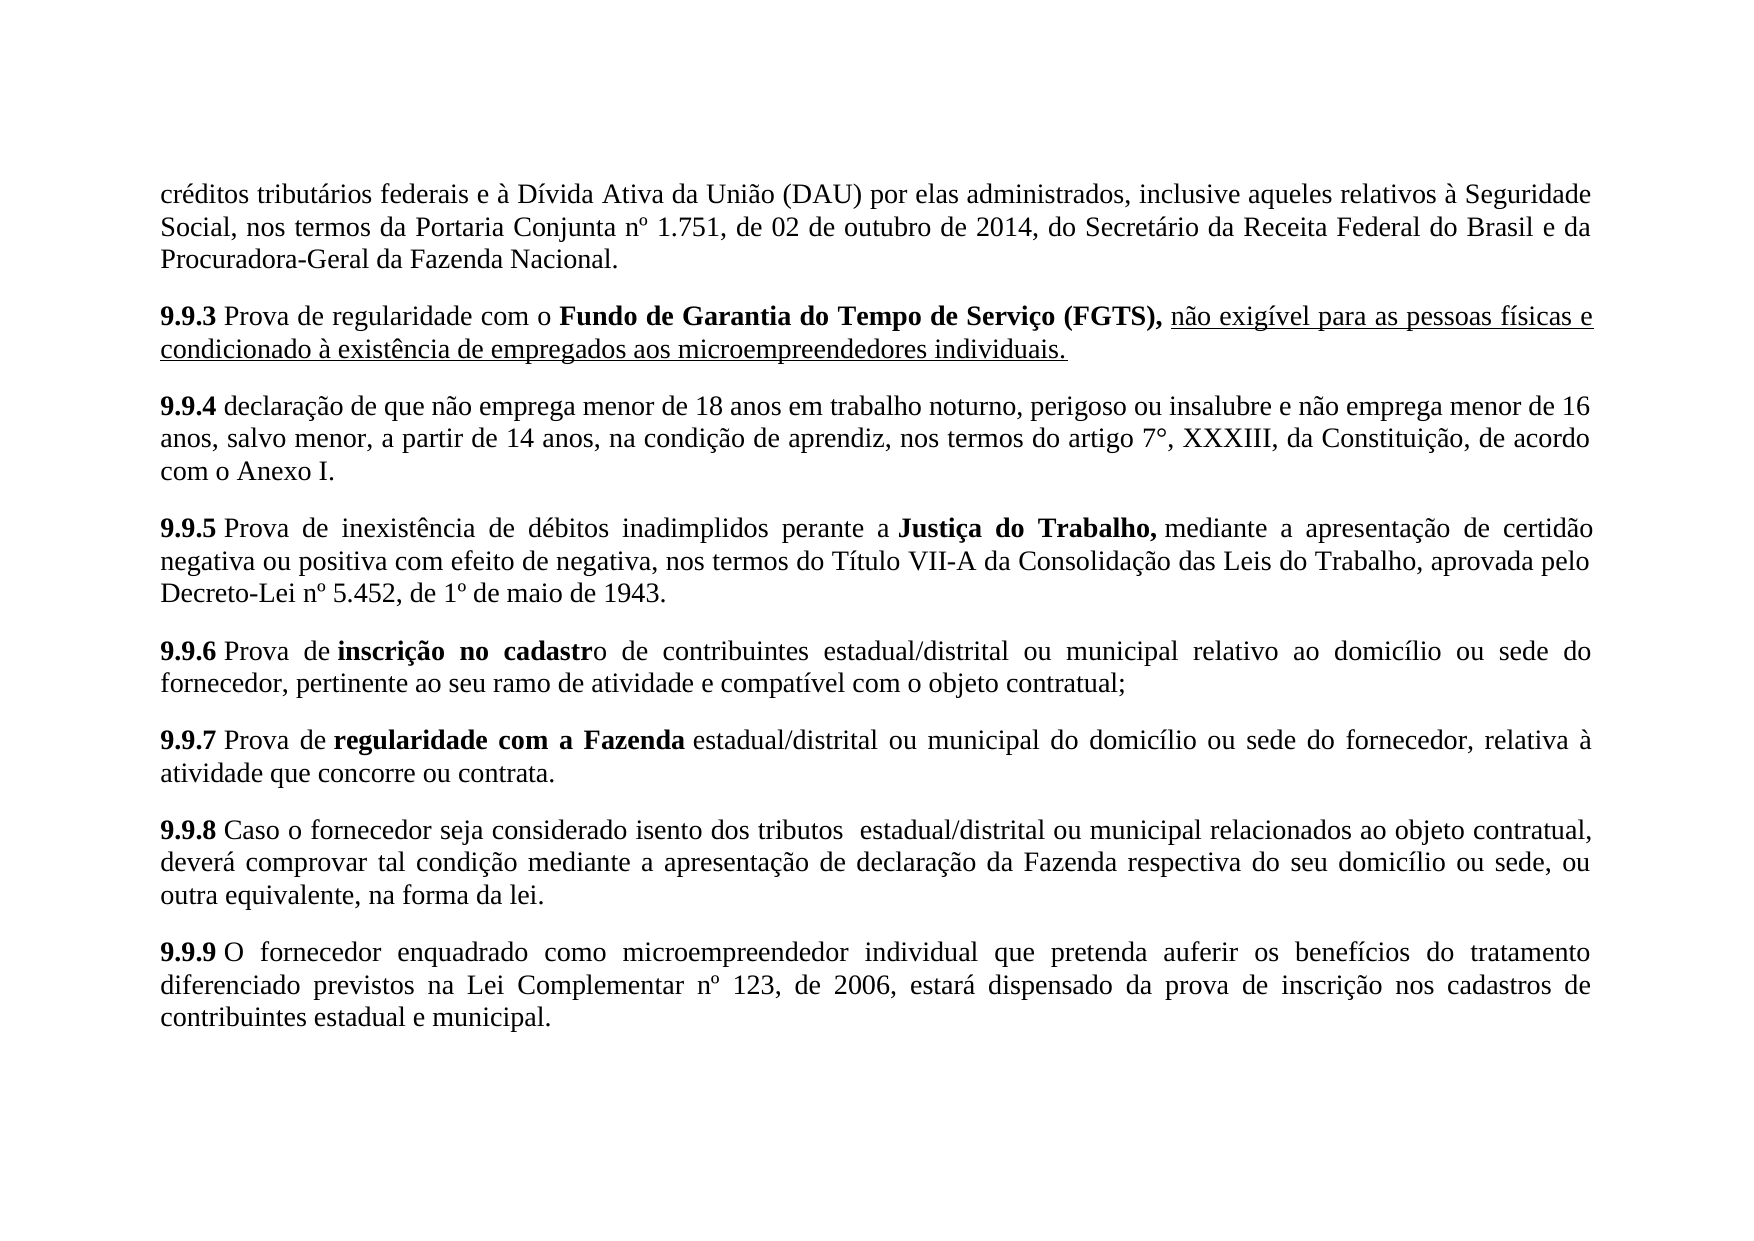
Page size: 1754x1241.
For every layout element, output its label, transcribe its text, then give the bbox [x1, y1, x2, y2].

text 9.9.8 Caso o fornecedor seja considerado isento dos tributos estadual/distrital ou municipal relacionados ao objeto contratual, deverá comprovar tal condição mediante a apresentação de declaração da Fazenda respectiva do seu domicílio ou sede, ou outra equivalente, na forma da lei. [160, 813, 1594, 910]
text 9.9.4 declaração de que não emprega menor de 18 anos em trabalho noturno, perigoso ou insalubre e não emprega menor de 16 anos, salvo menor, a partir de 14 anos, na condição de aprendiz, nos termos do artigo 7°, XXXIII, da Constituição, de acordo com o Anexo I. [160, 389, 1594, 486]
text créditos tributários federais e à Dívida Ativa da União (DAU) por elas administrados, inclusive aqueles relativos à Seguridade Social, nos termos da Portaria Conjunta nº 1.751, de 02 de outubro de 2014, do Secretário da Receita Federal do Brasil e da Procuradora-Geral da Fazenda Nacional. [160, 177, 1594, 274]
text 9.9.5 Prova de inexistência de débitos inadimplidos perante a Justiça do Trabalho, mediante a apresentação de certidão negativa ou positiva com efeito de negativa, nos termos do Título VII-A da Consolidação das Leis do Trabalho, aprovada pelo Decreto-Lei nº 5.452, de 1º de maio de 1943. [160, 511, 1594, 608]
text 9.9.3 Prova de regularidade com o Fundo de Garantia do Tempo de Serviço (FGTS), não exigível para as pessoas físicas e condicionado à existência de empregados aos microempreendedores individuais. [160, 299, 1594, 364]
text 9.9.9 O fornecedor enquadrado como microempreendedor individual que pretenda auferir os benefícios do tratamento diferenciado previstos na Lei Complementar nº 123, de 2006, estará dispensado da prova de inscrição nos cadastros de contribuintes estadual e municipal. [160, 935, 1594, 1032]
text 9.9.6 Prova de inscrição no cadastro de contribuintes estadual/distrital ou municipal relativo ao domicílio ou sede do fornecedor, pertinente ao seu ramo de atividade e compatível com o objeto contratual; [160, 633, 1594, 698]
text 9.9.7 Prova de regularidade com a Fazenda estadual/distrital ou municipal do domicílio ou sede do fornecedor, relativa à atividade que concorre ou contrata. [160, 723, 1594, 788]
